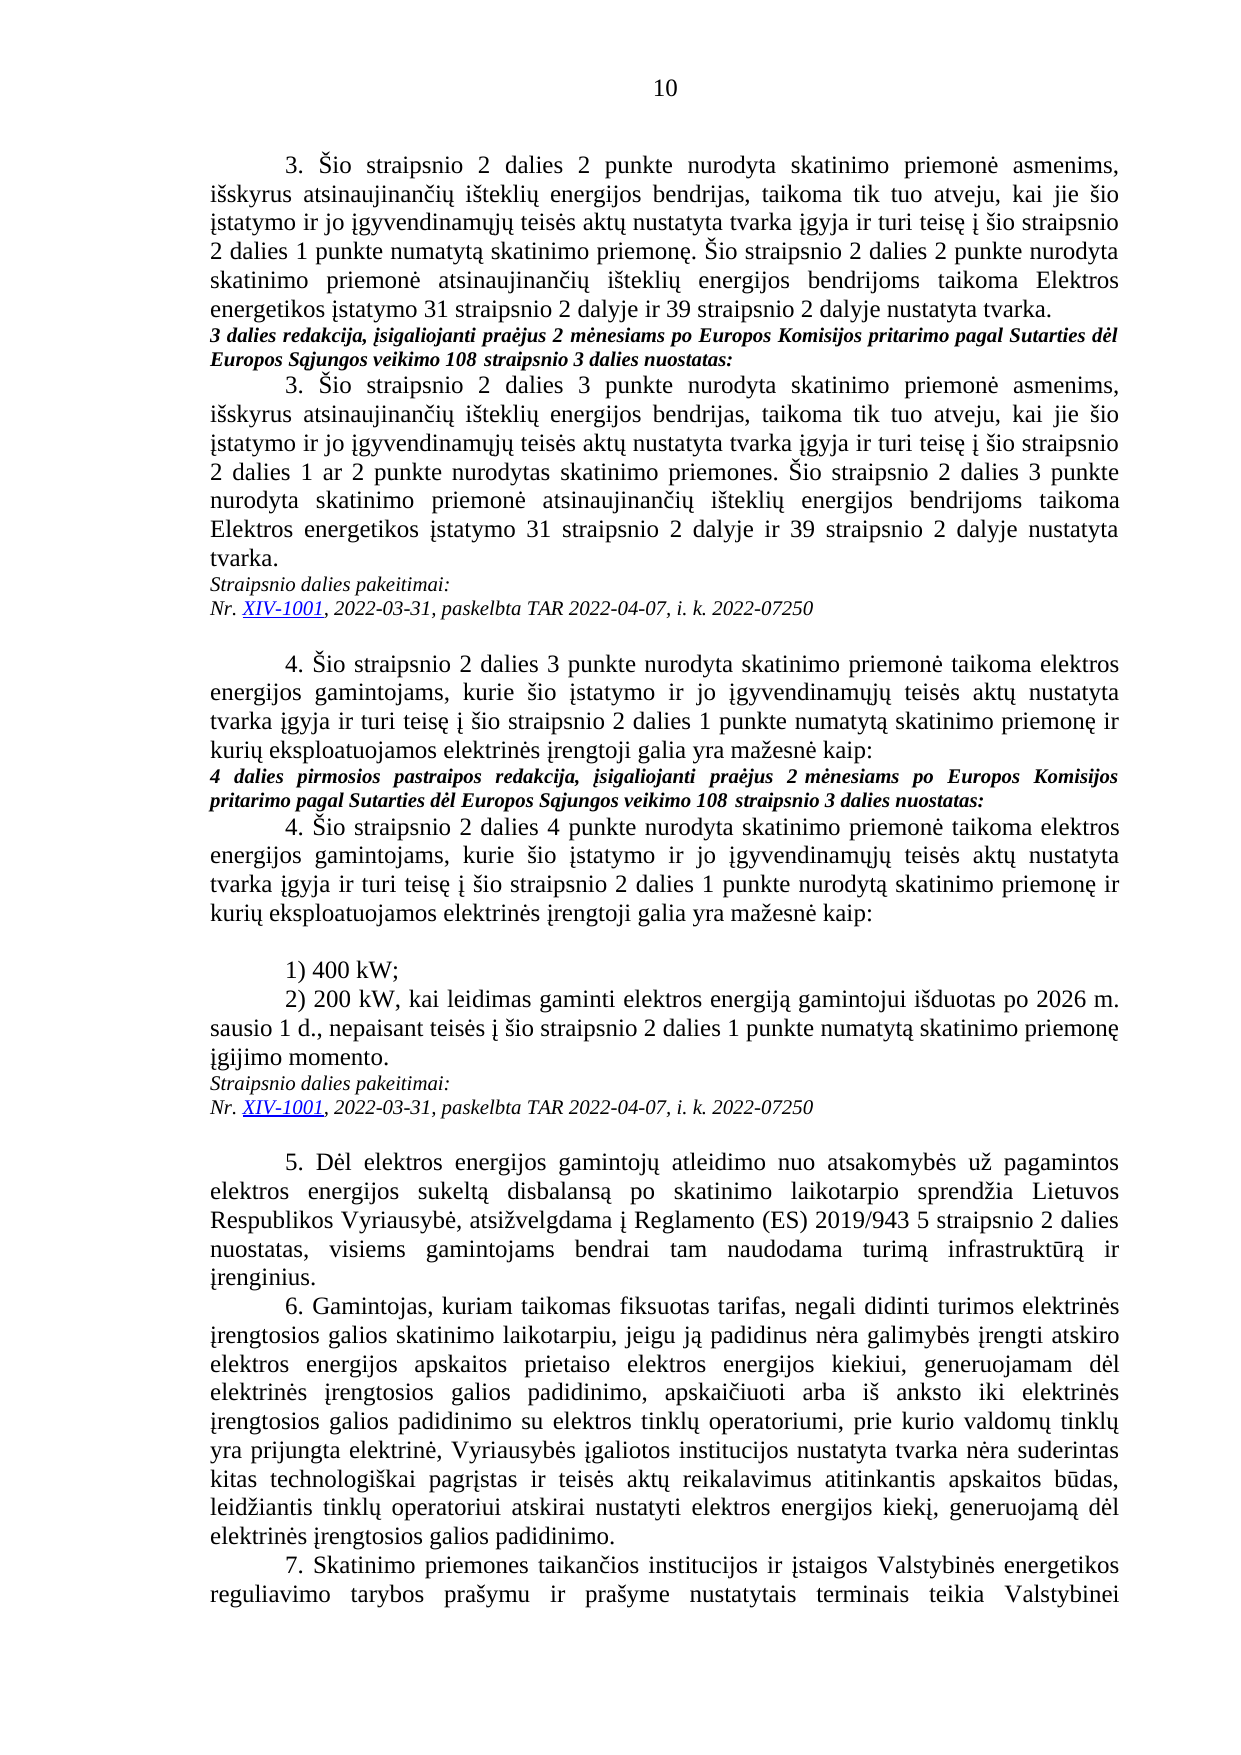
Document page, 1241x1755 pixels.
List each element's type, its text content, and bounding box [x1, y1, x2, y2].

text Nr. XIV-1001, 2022-03-31, paskelbta TAR 2022-04-07, i. k. 2022-07250 [210, 1095, 1120, 1119]
text 4. Šio straipsnio 2 dalies 3 punkte nurodyta skatinimo priemonė taikoma elektros energijos gamintojams, kurie šio įstatymo ir jo įgyvendinamųjų teisės aktų nustatyta tvarka įgyja ir turi teisę į šio straipsnio 2 dalies 1 punkte numatytą skatinimo priemonę ir kurių eksploatuojamos elektrinės įrengtoji galia yra mažesnė kaip: [210, 649, 1120, 764]
text 7. Skatinimo priemones taikančios institucijos ir įstaigos Valstybinės energetikos reguliavimo tarybos prašymu ir prašyme nustatytais terminais teikia Valstybinei [210, 1550, 1120, 1607]
text Straipsnio dalies pakeitimai: [210, 572, 1120, 596]
text 6. Gamintojas, kuriam taikomas fiksuotas tarifas, negali didinti turimos elektrinės įrengtosios galios skatinimo laikotarpiu, jeigu ją padidinus nėra galimybės įrengti atskiro elektros energijos apskaitos prietaiso elektros energijos kiekiui, generuojamam dėl elektrinės įrengtosios galios padidinimo, apskaičiuoti arba iš anksto iki elektrinės įrengtosios galios padidinimo su elektros tinklų operatoriumi, prie kurio valdomų tinklų yra prijungta elektrinė, Vyriausybės įgaliotos institucijos nustatyta tvarka nėra suderintas kitas technologiškai pagrįstas ir teisės aktų reikalavimus atitinkantis apskaitos būdas, leidžiantis tinklų operatoriui atskirai nustatyti elektros energijos kiekį, generuojamą dėl elektrinės įrengtosios galios padidinimo. [210, 1291, 1120, 1550]
text Nr. XIV-1001, 2022-03-31, paskelbta TAR 2022-04-07, i. k. 2022-07250 [210, 596, 1120, 620]
text 3 dalies redakcija, įsigaliojanti praėjus 2 mėnesiams po Europos Komisijos pritarimo pagal Sutarties dėl Europos Sąjungos veikimo 108 straipsnio 3 dalies nuostatas: [210, 322, 1120, 371]
text 1) 400 kW; [210, 956, 1120, 984]
text 2) 200 kW, kai leidimas gaminti elektros energiją gamintojui išduotas po 2026 m. sausio 1 d., nepaisant teisės į šio straipsnio 2 dalies 1 punkte numatytą skatinimo priemonę įgijimo momento. [210, 984, 1120, 1071]
text 3. Šio straipsnio 2 dalies 3 punkte nurodyta skatinimo priemonė asmenims, išskyrus atsinaujinančių išteklių energijos bendrijas, taikoma tik tuo atveju, kai jie šio įstatymo ir jo įgyvendinamųjų teisės aktų nustatyta tvarka įgyja ir turi teisę į šio straipsnio 2 dalies 1 ar 2 punkte nurodytas skatinimo priemones. Šio straipsnio 2 dalies 3 punkte nurodyta skatinimo priemonė atsinaujinančių išteklių energijos bendrijoms taikoma Elektros energetikos įstatymo 31 straipsnio 2 dalyje ir 39 straipsnio 2 dalyje nustatyta tvarka. [210, 371, 1120, 572]
text 4. Šio straipsnio 2 dalies 4 punkte nurodyta skatinimo priemonė taikoma elektros energijos gamintojams, kurie šio įstatymo ir jo įgyvendinamųjų teisės aktų nustatyta tvarka įgyja ir turi teisę į šio straipsnio 2 dalies 1 punkte nurodytą skatinimo priemonę ir kurių eksploatuojamos elektrinės įrengtoji galia yra mažesnė kaip: [210, 812, 1120, 927]
text 4 dalies pirmosios pastraipos redakcija, įsigaliojanti praėjus 2 mėnesiams po Europos Komisijos pritarimo pagal Sutarties dėl Europos Sąjungos veikimo 108 straipsnio 3 dalies nuostatas: [210, 764, 1120, 812]
text 3. Šio straipsnio 2 dalies 2 punkte nurodyta skatinimo priemonė asmenims, išskyrus atsinaujinančių išteklių energijos bendrijas, taikoma tik tuo atveju, kai jie šio įstatymo ir jo įgyvendinamųjų teisės aktų nustatyta tvarka įgyja ir turi teisę į šio straipsnio 2 dalies 1 punkte numatytą skatinimo priemonę. Šio straipsnio 2 dalies 2 punkte nurodyta skatinimo priemonė atsinaujinančių išteklių energijos bendrijoms taikoma Elektros energetikos įstatymo 31 straipsnio 2 dalyje ir 39 straipsnio 2 dalyje nustatyta tvarka. [210, 150, 1120, 322]
text 5. Dėl elektros energijos gamintojų atleidimo nuo atsakomybės už pagamintos elektros energijos sukeltą disbalansą po skatinimo laikotarpio sprendžia Lietuvos Respublikos Vyriausybė, atsižvelgdama į Reglamento (ES) 2019/943 5 straipsnio 2 dalies nuostatas, visiems gamintojams bendrai tam naudodama turimą infrastruktūrą ir įrenginius. [210, 1147, 1120, 1291]
text Straipsnio dalies pakeitimai: [210, 1071, 1120, 1095]
